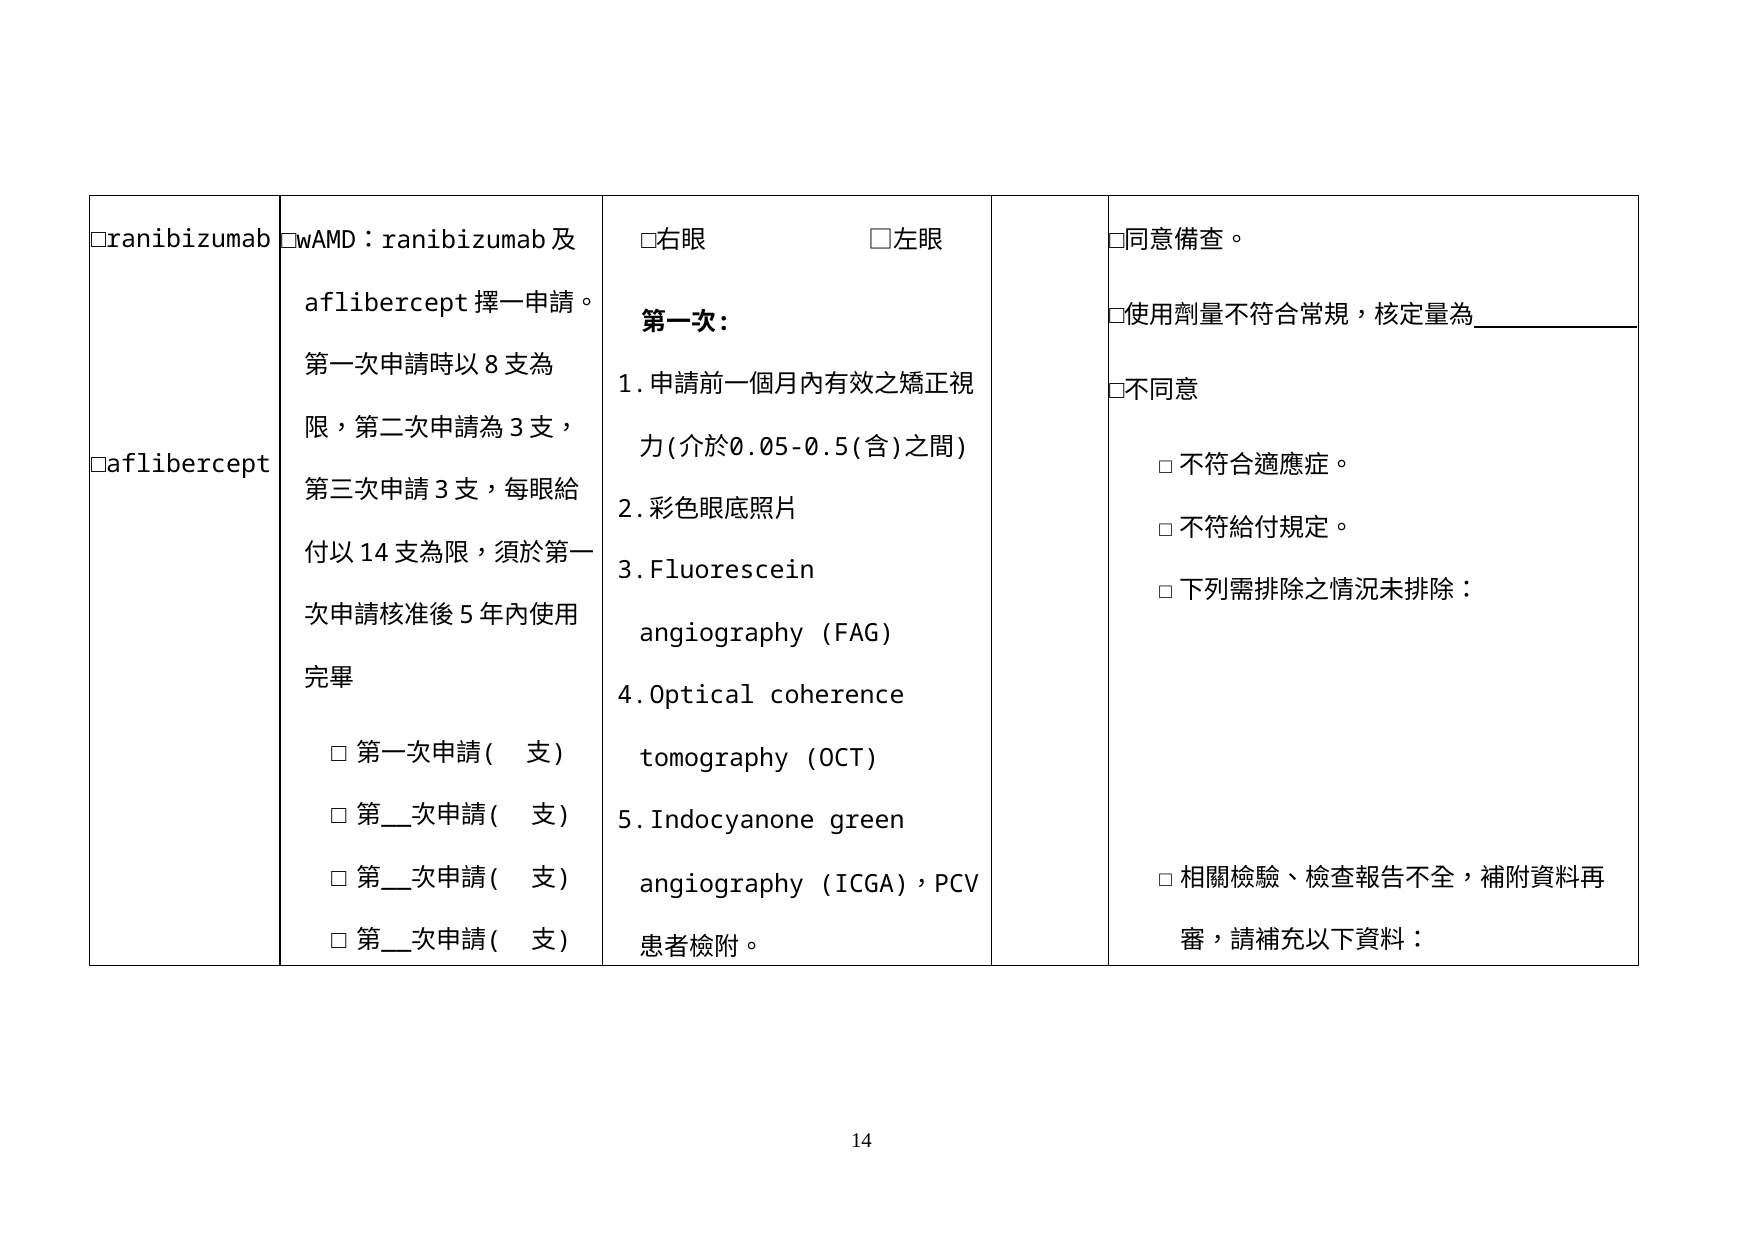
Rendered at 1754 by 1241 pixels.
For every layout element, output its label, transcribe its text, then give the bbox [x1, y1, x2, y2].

table_cell □ranibizumab □aflibercept [90, 196, 279, 965]
table_cell □同意備查。 □使用劑量不符合常規，核定量為 □不同意 不符合適應症。 不符給付規定。 下列需排除之情況未排除： 相關檢驗、檢查報告不全，補附資料再審，請補充以下資料： 其他： [1109, 196, 1638, 965]
table_cell □右眼 □左眼 第一次: 申請前一個月內有效之矯正視力(介於0.05-0.5(含)之間) 彩色眼底照片 Fluorescein angiography (FAG) Optical coherence tomography (OCT) Indocyanone green angiography (ICGA)，PCV患者檢附。 相關病歷紀錄資料 第二次以後:需檢附先前之完整申請資料 申請前一個月內有效之矯正視力(介於0.05-0.5(含)之間) 彩色眼底照片 OCT(或OCTA) 相關病歷紀錄資料 ICGA、FAG事前審查時要求補附才需檢附。 [603, 196, 991, 965]
table_cell □wAMD：ranibizumab及aflibercept擇一申請。第一次申請時以8支為限，第二次申請為3支，第三次申請3支，每眼給付以14支為限，須於第一次申請核准後5年內使用完畢 第一次申請( 支) 第__次申請( 支) 第__次申請( 支) 第__次申請( 支) 第__次申復( 支) □PCV：限verteporfin、aflibercept及ranibizumab擇一申請。verteporfin每次申請給付1支，每眼上限為3支；aflibercept及ranibizumab第一次申請時以8支為限，第二次申請為3支，第三次申請3支，每眼給付以14支為限 第一次申請( 支) 第__次申請( 支) 第__次申請( 支) 第__次申請( 支) 第__次申復( 支) [281, 196, 602, 965]
table_cell [992, 196, 1108, 965]
